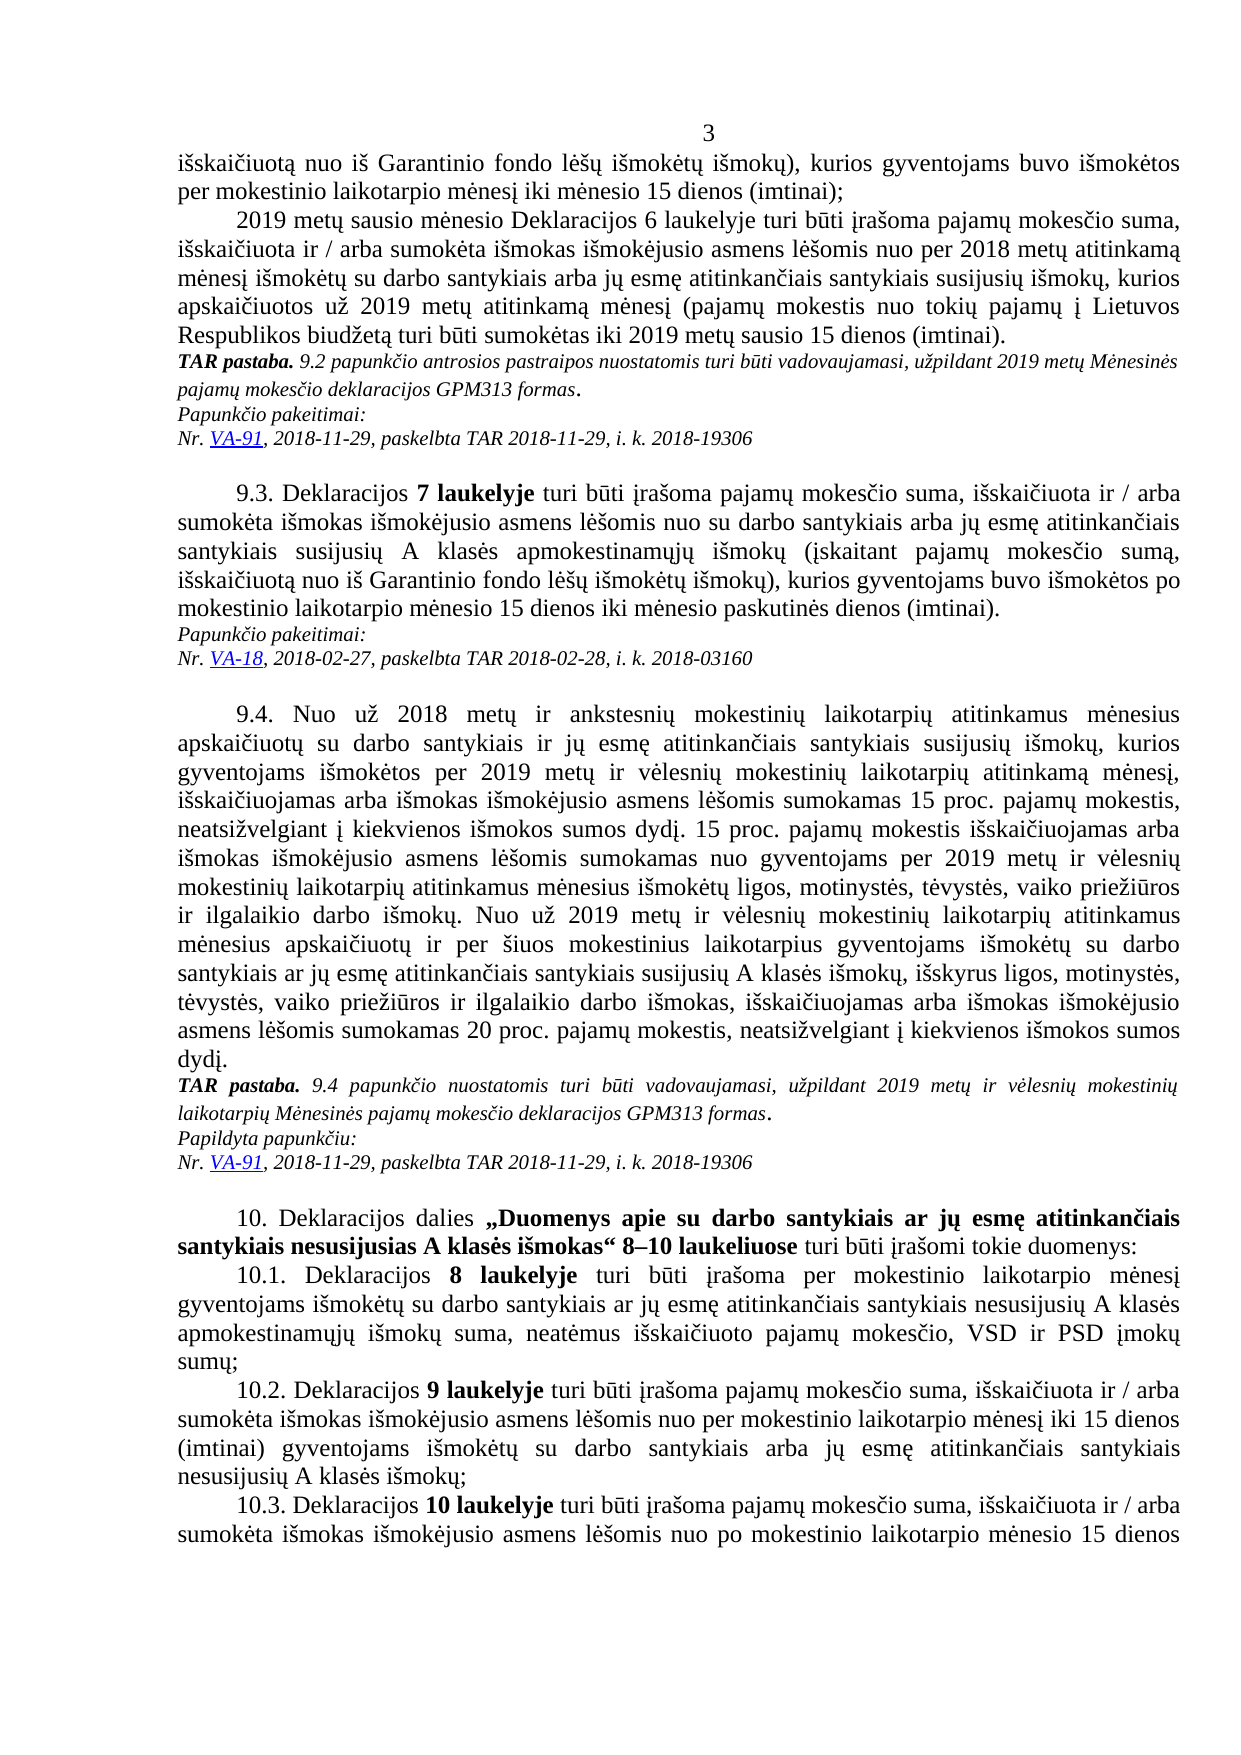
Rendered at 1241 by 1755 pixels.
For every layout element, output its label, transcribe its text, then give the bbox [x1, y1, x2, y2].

text Nr. VA-18, 2018-02-27, paskelbta TAR 2018-02-28, i. k. 2018-03160 [177, 646, 1181, 670]
text 10. Deklaracijos dalies „Duomenys apie su darbo santykiais ar jų esmę atitinkančiais santykiais nesusijusias A klasės išmokas“ 8–10 laukeliuose turi būti įrašomi tokie duomenys: [177, 1203, 1181, 1260]
text 9.3. Deklaracijos 7 laukelyje turi būti įrašoma pajamų mokesčio suma, išskaičiuota ir / arba sumokėta išmokas išmokėjusio asmens lėšomis nuo su darbo santykiais arba jų esmę atitinkančiais santykiais susijusių A klasės apmokestinamųjų išmokų (įskaitant pajamų mokesčio sumą, išskaičiuotą nuo iš Garantinio fondo lėšų išmokėtų išmokų), kurios gyventojams buvo išmokėtos po mokestinio laikotarpio mėnesio 15 dienos iki mėnesio paskutinės dienos (imtinai). [177, 478, 1181, 622]
text Papunkčio pakeitimai: [177, 622, 1181, 646]
text TAR pastaba. 9.4 papunkčio nuostatomis turi būti vadovaujamasi, užpildant 2019 metų ir vėlesnių mokestinių laikotarpių Mėnesinės pajamų mokesčio deklaracijos GPM313 formas. [177, 1073, 1181, 1126]
text 10.1. Deklaracijos 8 laukelyje turi būti įrašoma per mokestinio laikotarpio mėnesį gyventojams išmokėtų su darbo santykiais ar jų esmę atitinkančiais santykiais nesusijusių A klasės apmokestinamųjų išmokų suma, neatėmus išskaičiuoto pajamų mokesčio, VSD ir PSD įmokų sumų; [177, 1260, 1181, 1375]
text Papildyta papunkčiu: [177, 1126, 1181, 1150]
text Papunkčio pakeitimai: [177, 402, 1181, 426]
text Nr. VA-91, 2018-11-29, paskelbta TAR 2018-11-29, i. k. 2018-19306 [177, 1150, 1181, 1174]
text išskaičiuotą nuo iš Garantinio fondo lėšų išmokėtų išmokų), kurios gyventojams buvo išmokėtos per mokestinio laikotarpio mėnesį iki mėnesio 15 dienos (imtinai); [177, 148, 1181, 205]
text TAR pastaba. 9.2 papunkčio antrosios pastraipos nuostatomis turi būti vadovaujamasi, užpildant 2019 metų Mėnesinės pajamų mokesčio deklaracijos GPM313 formas. [177, 349, 1181, 402]
text 2019 metų sausio mėnesio Deklaracijos 6 laukelyje turi būti įrašoma pajamų mokesčio suma, išskaičiuota ir / arba sumokėta išmokas išmokėjusio asmens lėšomis nuo per 2018 metų atitinkamą mėnesį išmokėtų su darbo santykiais arba jų esmę atitinkančiais santykiais susijusių išmokų, kurios apskaičiuotos už 2019 metų atitinkamą mėnesį (pajamų mokestis nuo tokių pajamų į Lietuvos Respublikos biudžetą turi būti sumokėtas iki 2019 metų sausio 15 dienos (imtinai). [177, 205, 1181, 349]
text 9.4. Nuo už 2018 metų ir ankstesnių mokestinių laikotarpių atitinkamus mėnesius apskaičiuotų su darbo santykiais ir jų esmę atitinkančiais santykiais susijusių išmokų, kurios gyventojams išmokėtos per 2019 metų ir vėlesnių mokestinių laikotarpių atitinkamą mėnesį, išskaičiuojamas arba išmokas išmokėjusio asmens lėšomis sumokamas 15 proc. pajamų mokestis, neatsižvelgiant į kiekvienos išmokos sumos dydį. 15 proc. pajamų mokestis išskaičiuojamas arba išmokas išmokėjusio asmens lėšomis sumokamas nuo gyventojams per 2019 metų ir vėlesnių mokestinių laikotarpių atitinkamus mėnesius išmokėtų ligos, motinystės, tėvystės, vaiko priežiūros ir ilgalaikio darbo išmokų. Nuo už 2019 metų ir vėlesnių mokestinių laikotarpių atitinkamus mėnesius apskaičiuotų ir per šiuos mokestinius laikotarpius gyventojams išmokėtų su darbo santykiais ar jų esmę atitinkančiais santykiais susijusių A klasės išmokų, išskyrus ligos, motinystės, tėvystės, vaiko priežiūros ir ilgalaikio darbo išmokas, išskaičiuojamas arba išmokas išmokėjusio asmens lėšomis sumokamas 20 proc. pajamų mokestis, neatsižvelgiant į kiekvienos išmokos sumos dydį. [177, 699, 1181, 1073]
text 10.3. Deklaracijos 10 laukelyje turi būti įrašoma pajamų mokesčio suma, išskaičiuota ir / arba sumokėta išmokas išmokėjusio asmens lėšomis nuo po mokestinio laikotarpio mėnesio 15 dienos [177, 1490, 1181, 1548]
text Nr. VA-91, 2018-11-29, paskelbta TAR 2018-11-29, i. k. 2018-19306 [177, 426, 1181, 450]
text 10.2. Deklaracijos 9 laukelyje turi būti įrašoma pajamų mokesčio suma, išskaičiuota ir / arba sumokėta išmokas išmokėjusio asmens lėšomis nuo per mokestinio laikotarpio mėnesį iki 15 dienos (imtinai) gyventojams išmokėtų su darbo santykiais arba jų esmę atitinkančiais santykiais nesusijusių A klasės išmokų; [177, 1375, 1181, 1490]
